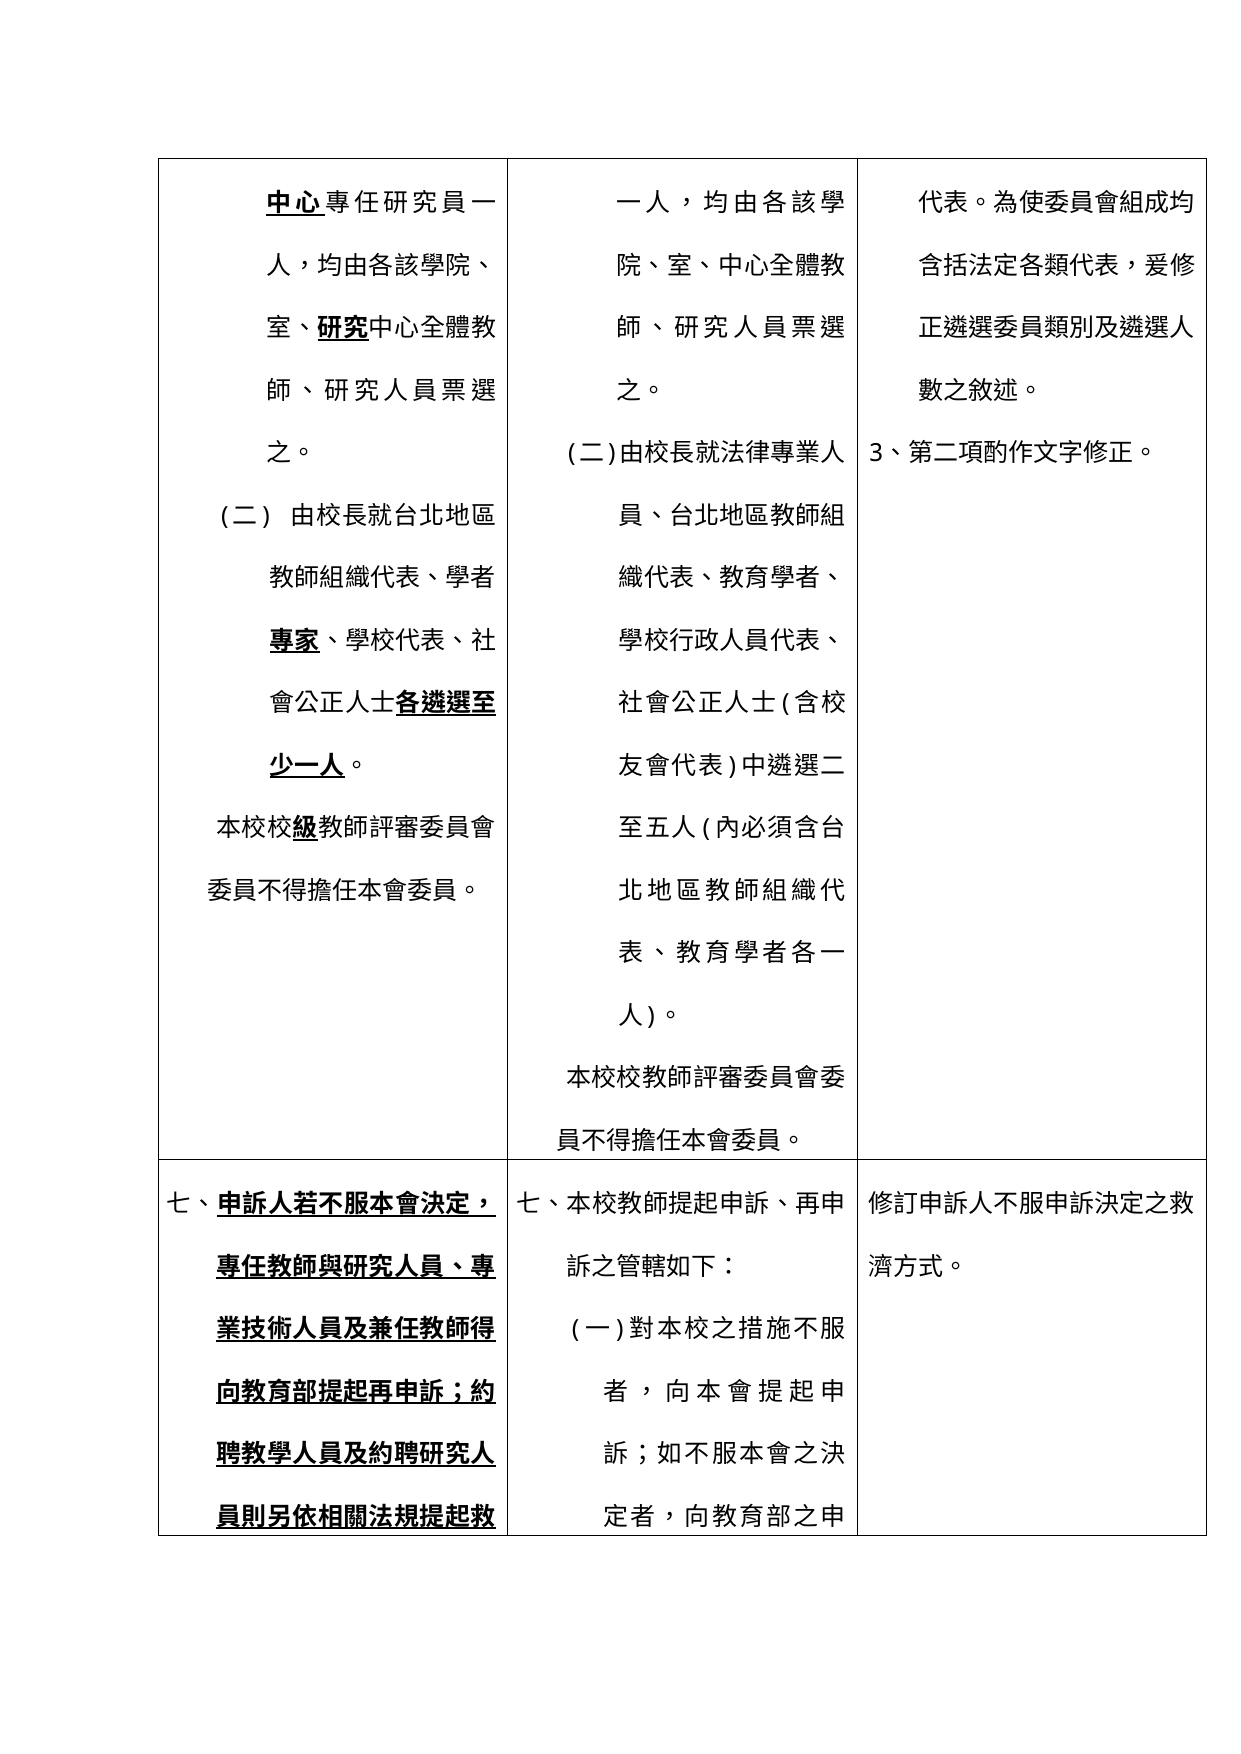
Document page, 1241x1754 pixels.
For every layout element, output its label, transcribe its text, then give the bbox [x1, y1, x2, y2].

table_cell 七、申訴人若不服本會決定，專任教師與研究人員、專業技術人員及兼任教師得向教育部提起再申訴；約聘教學人員及約聘研究人員則另依相關法規提起救 [159, 1160, 507, 1535]
table_cell 中心專任研究員一人，均由各該學院、室、研究中心全體教師、研究人員票選之。 (二) 由校長就台北地區教師組織代表、學者專家、學校代表、社會公正人士各遴選至少一人。 本校校級教師評審委員會委員不得擔任本會委員。 [159, 159, 507, 1159]
table_cell 修訂申訴人不服申訴決定之救濟方式。 [858, 1160, 1206, 1535]
table_cell 代表。為使委員會組成均含括法定各類代表，爰修正遴選委員類別及遴選人數之敘述。 第二項酌作文字修正。 [858, 159, 1206, 1159]
table_cell 一人，均由各該學院、室、中心全體教師、研究人員票選之。 (二)由校長就法律專業人員、台北地區教師組織代表、教育學者、學校行政人員代表、社會公正人士(含校友會代表)中遴選二至五人(內必須含台北地區教師組織代表、教育學者各一人)。 本校校教師評審委員會委員不得擔任本會委員。 [508, 159, 857, 1159]
table_cell 七、本校教師提起申訴、再申訴之管轄如下： (一)對本校之措施不服者，向本會提起申訴；如不服本會之決定者，向教育部之申 [508, 1160, 857, 1535]
